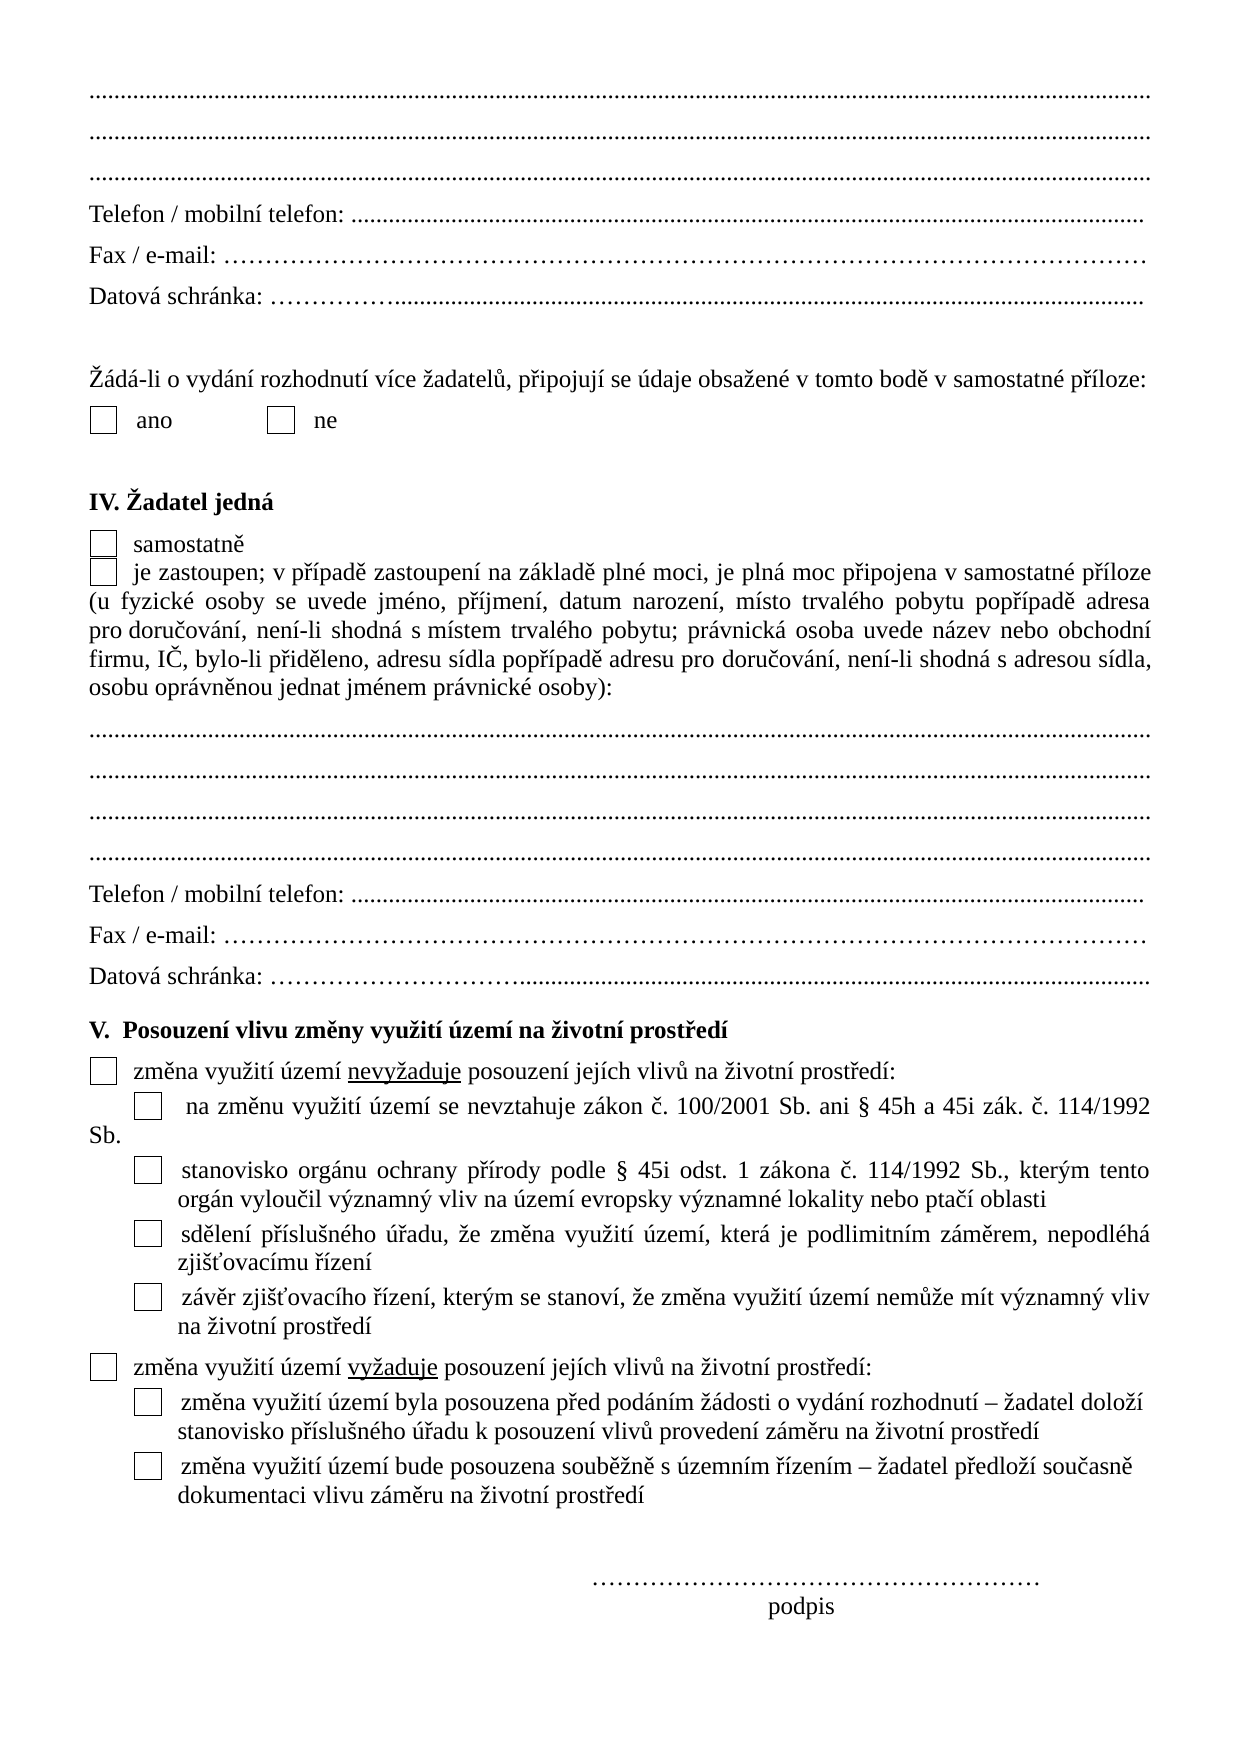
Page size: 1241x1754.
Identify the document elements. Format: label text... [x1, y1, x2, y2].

text ……………………………………………… [591, 1562, 1152, 1591]
text Žádá-li o vydání rozhodnutí více žadatelů, připojují se údaje obsažené v tomto bodě v samostatné příloze: [89, 364, 1152, 392]
text IV. Žadatel jedná [89, 487, 1152, 516]
text změna využití území nevyžaduje posouzení jejích vlivů na životní prostředí: [89, 1056, 1152, 1085]
text Fax / e-mail: ………………………………………………………………………………………………… [89, 920, 1152, 949]
text změna využití území bude posouzena souběžně s územním řízením – žadatel předloží současně dokumentaci vlivu záměru na životní prostředí [89, 1451, 1152, 1509]
text na změnu využití území se nevztahuje zákon č. 100/2001 Sb. ani § 45h a 45i zák. č. 114/1992 Sb. [89, 1091, 1152, 1149]
text samostatně [89, 529, 1152, 557]
text .......................................................................................................................................................................... [89, 714, 1152, 742]
text podpis [768, 1591, 1152, 1620]
text změna využití území byla posouzena před podáním žádosti o vydání rozhodnutí – žadatel doloží stanovisko příslušného úřadu k posouzení vlivů provedení záměru na životní prostředí [89, 1387, 1152, 1445]
text závěr zjišťovacího řízení, kterým se stanoví, že změna využití území nemůže mít významný vliv na životní prostředí [89, 1282, 1152, 1340]
text Datová schránka: …………………………..................................................................................................... [89, 961, 1152, 990]
text .......................................................................................................................................................................... [89, 157, 1152, 186]
text .......................................................................................................................................................................... [89, 75, 1152, 104]
text stanovisko orgánu ochrany přírody podle § 45i odst. 1 zákona č. 114/1992 Sb., kterým tento orgán vyloučil významný vliv na území evropsky významné lokality nebo ptačí oblasti [89, 1155, 1152, 1212]
text V. Posouzení vlivu změny využití území na životní prostředí [89, 1015, 1152, 1044]
text Datová schránka: ……………........................................................................................................................ [89, 281, 1152, 310]
text změna využití území vyžaduje posouzení jejích vlivů na životní prostředí: [89, 1352, 1152, 1381]
text Telefon / mobilní telefon: ............................................................................................................................... [89, 879, 1152, 907]
text sdělení příslušného úřadu, že změna využití území, která je podlimitním záměrem, nepodléhá zjišťovacímu řízení [89, 1219, 1152, 1276]
text .......................................................................................................................................................................... [89, 837, 1152, 866]
text ano ne [89, 405, 1152, 434]
text .......................................................................................................................................................................... [89, 116, 1152, 145]
text .......................................................................................................................................................................... [89, 755, 1152, 784]
text je zastoupen; v případě zastoupení na základě plné moci, je plná moc připojena v samostatné příloze (u fyzické osoby se uvede jméno, příjmení, datum narození, místo trvalého pobytu popřípadě adresa pro doručování, není-li shodná s místem trvalého pobytu; právnická osoba uvede název nebo obchodní firmu, IČ, bylo-li přiděleno, adresu sídla popřípadě adresu pro doručování, není-li shodná s adresou sídla, osobu oprávněnou jednat jménem právnické osoby): [89, 557, 1152, 701]
text Telefon / mobilní telefon: ............................................................................................................................... [89, 199, 1152, 227]
text .......................................................................................................................................................................... [89, 796, 1152, 825]
text Fax / e-mail: ………………………………………………………………………………………………… [89, 240, 1152, 269]
